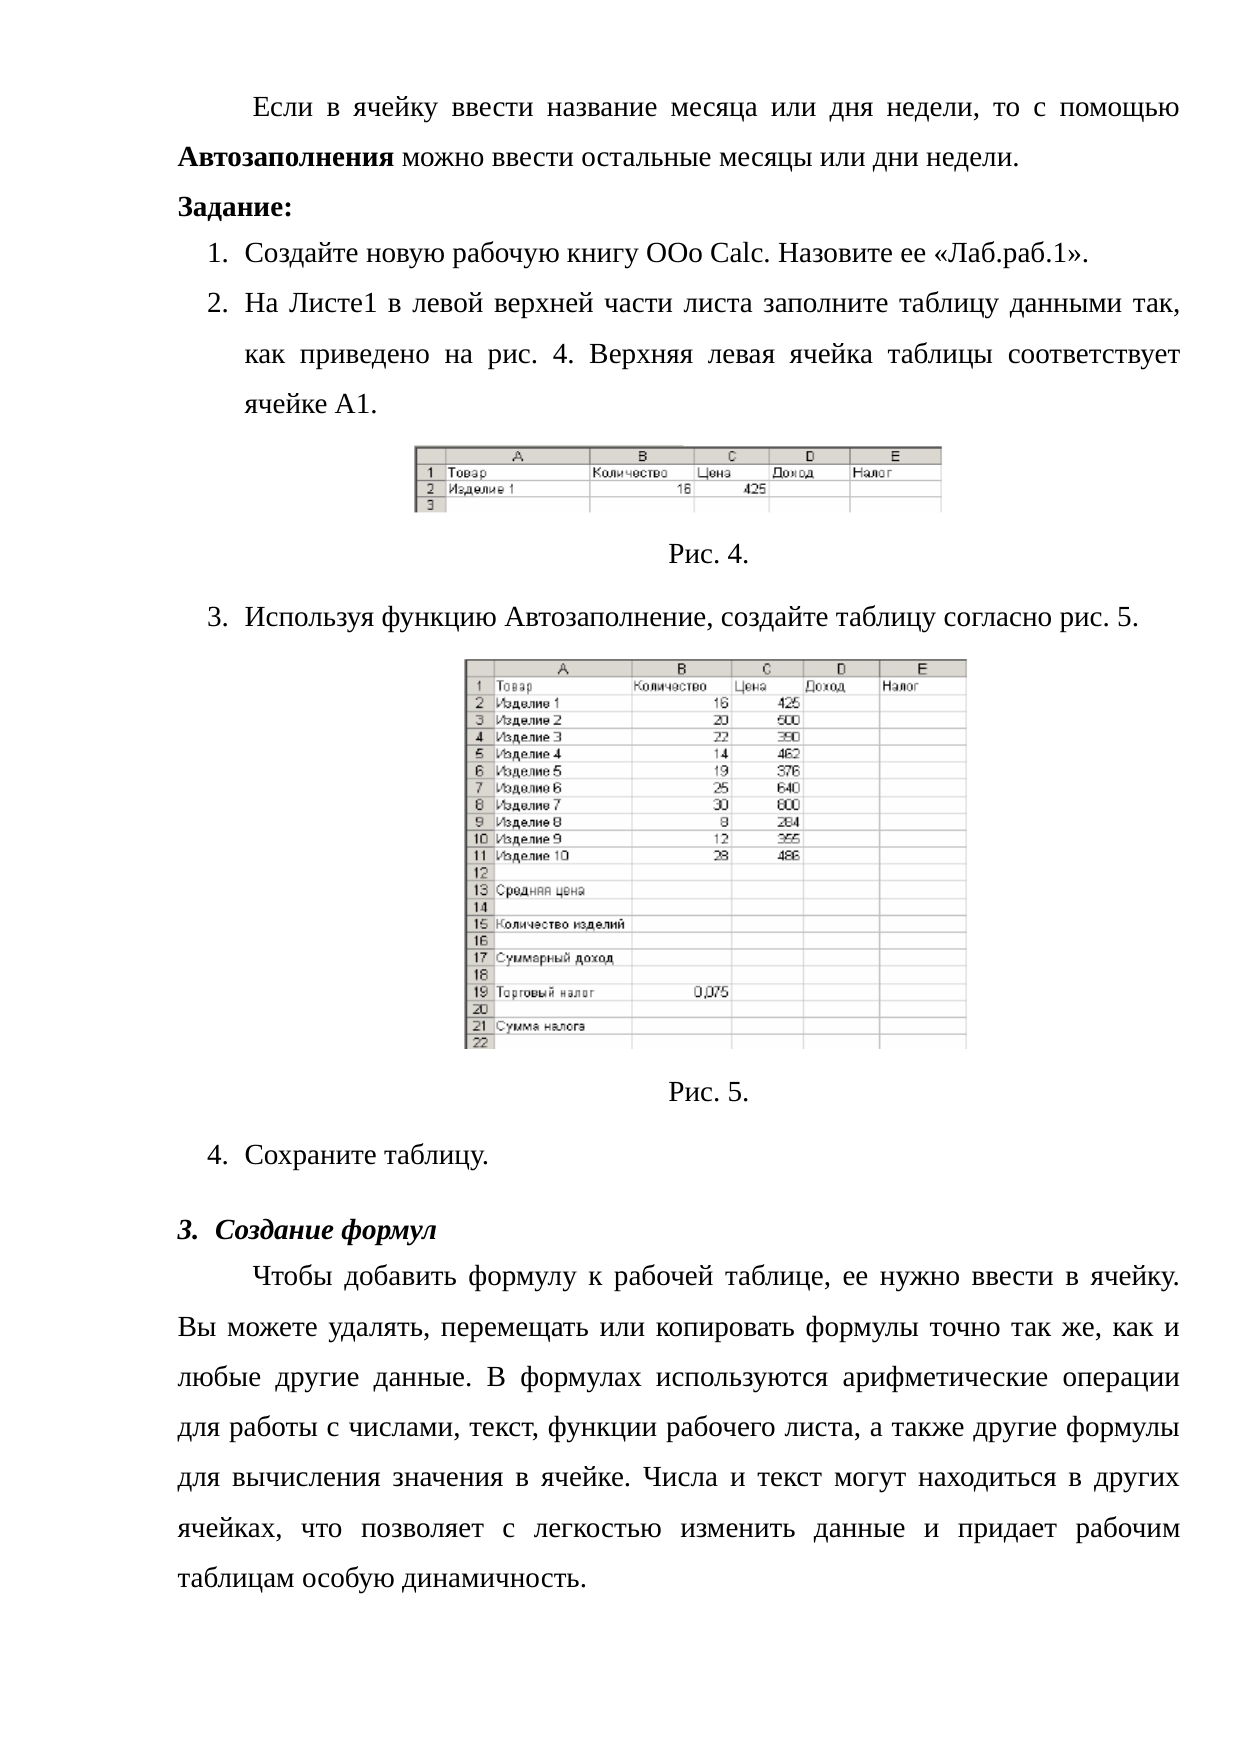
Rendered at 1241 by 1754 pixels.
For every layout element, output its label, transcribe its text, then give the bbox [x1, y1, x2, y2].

picture [413, 445, 945, 515]
text Чтобы добавить формулу к рабочей таблице, ее нужно ввести в ячейку. Вы можете удалять, перемещать или копировать формулы точно так же, как и любые другие данные. В формулах используются арифметические операции для работы с числами, текст, функции рабочего листа, а также другие формулы для вычисления значения в ячейке. Числа и текст могут находиться в других ячейках, что позволяет с легкостью изменить данные и придает рабочим таблицам особую динамичность. [177, 1258, 1181, 1594]
list Создайте новую рабочую книгу OOo Calc. Назовите ее «Лаб.раб.1». [207, 235, 1181, 269]
picture [463, 658, 970, 1049]
subtitle Создание формул [177, 1212, 1181, 1246]
text Если в ячейку ввести название месяца или дня недели, то с помощью Автозаполнения можно ввести остальные месяцы или дни недели. [177, 89, 1181, 172]
list Сохраните таблицу. [207, 1137, 1181, 1171]
text Рис. 4. [177, 537, 1181, 570]
text Рис. 5. [177, 1074, 1181, 1108]
list На Листе1 в левой верхней части листа заполните таблицу данными так, как приведено на рис. 4. Верхняя левая ячейка таблицы соответствует ячейке А1. [207, 286, 1181, 420]
text Задание: [177, 189, 1181, 223]
list Используя функцию Автозаполнение, создайте таблицу согласно рис. 5. [207, 599, 1181, 633]
